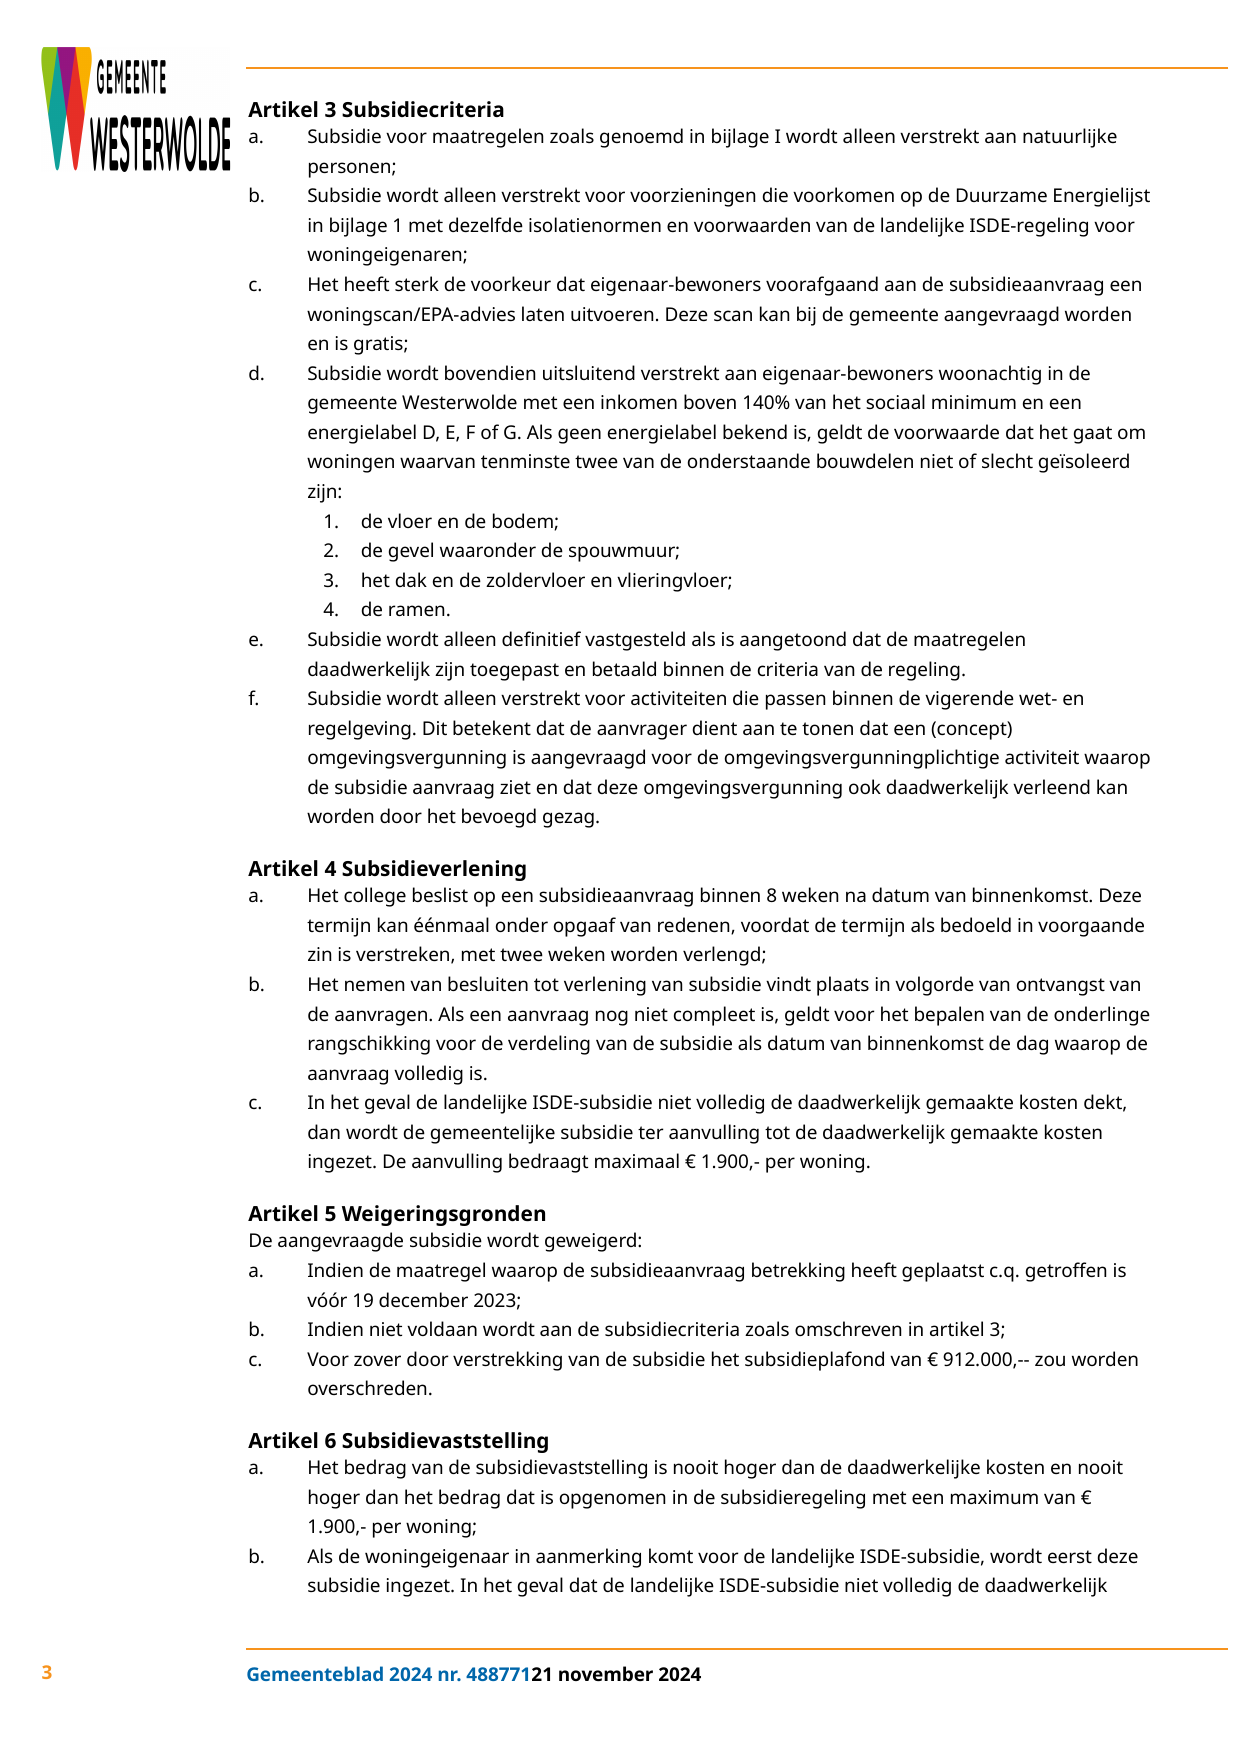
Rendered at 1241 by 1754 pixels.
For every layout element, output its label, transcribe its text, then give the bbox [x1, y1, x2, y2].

list Het bedrag van de subsidievaststelling is nooit hoger dan de daadwerkelijke kosten en nooit hoger dan het bedrag dat is opgenomen in de subsidieregeling met een maximum van € 1.900,- per woning; [248, 1454, 1152, 1539]
list het dak en de zoldervloer en vlieringvloer; [323, 567, 1152, 593]
text Artikel 4 Subsidieverlening [248, 854, 1152, 882]
list Subsidie wordt alleen verstrekt voor voorzieningen die voorkomen op de Duurzame Energielijst in bijlage 1 met dezelfde isolatienormen en voorwaarden van de landelijke ISDE-regeling voor woningeigenaren; [248, 182, 1152, 267]
text Artikel 6 Subsidievaststelling [248, 1426, 1152, 1454]
list Het nemen van besluiten tot verlening van subsidie vindt plaats in volgorde van ontvangst van de aanvragen. Als een aanvraag nog niet compleet is, geldt voor het bepalen van de onderlinge rangschikking voor de verdeling van de subsidie als datum van binnenkomst de dag waarop de aanvraag volledig is. [248, 971, 1152, 1086]
list de vloer en de bodem; [323, 508, 1152, 533]
text De aangevraagde subsidie wordt geweigerd: [248, 1228, 1152, 1253]
list de ramen. [323, 597, 1152, 622]
list Het heeft sterk de voorkeur dat eigenaar-bewoners voorafgaand aan de subsidieaanvraag een woningscan/EPA-advies laten uitvoeren. Deze scan kan bij de gemeente aangevraagd worden en is gratis; [248, 271, 1152, 356]
list Indien niet voldaan wordt aan de subsidiecriteria zoals omschreven in artikel 3; [248, 1316, 1152, 1342]
list Het college beslist op een subsidieaanvraag binnen 8 weken na datum van binnenkomst. Deze termijn kan éénmaal onder opgaaf van redenen, voordat de termijn als bedoeld in voorgaande zin is verstreken, met twee weken worden verlengd; [248, 882, 1152, 967]
text Artikel 3 Subsidiecriteria [248, 95, 1152, 123]
list Als de woningeigenaar in aanmerking komt voor de landelijke ISDE-subsidie, wordt eerst deze subsidie ingezet. In het geval dat de landelijke ISDE-subsidie niet volledig de daadwerkelijk [248, 1543, 1152, 1598]
list In het geval de landelijke ISDE-subsidie niet volledig de daadwerkelijk gemaakte kosten dekt, dan wordt de gemeentelijke subsidie ter aanvulling tot de daadwerkelijk gemaakte kosten ingezet. De aanvulling bedraagt maximaal € 1.900,- per woning. [248, 1089, 1152, 1174]
list Indien de maatregel waarop de subsidieaanvraag betrekking heeft geplaatst c.q. getroffen is vóór 19 december 2023; [248, 1257, 1152, 1312]
list Subsidie wordt bovendien uitsluitend verstrekt aan eigenaar-bewoners woonachtig in de gemeente Westerwolde met een inkomen boven 140% van het sociaal minimum en een energielabel D, E, F of G. Als geen energielabel bekend is, geldt de voorwaarde dat het gaat om woningen waarvan tenminste twee van de onderstaande bouwdelen niet of slecht geïsoleerd zijn: [248, 360, 1152, 504]
list Subsidie voor maatregelen zoals genoemd in bijlage I wordt alleen verstrekt aan natuurlijke personen; [248, 123, 1152, 178]
text Artikel 5 Weigeringsgronden [248, 1199, 1152, 1228]
list Subsidie wordt alleen verstrekt voor activiteiten die passen binnen de vigerende wet- en regelgeving. Dit betekent dat de aanvrager dient aan te tonen dat een (concept) omgevingsvergunning is aangevraagd voor de omgevingsvergunningplichtige activiteit waarop de subsidie aanvraag ziet en dat deze omgevingsvergunning ook daadwerkelijk verleend kan worden door het bevoegd gezag. [248, 685, 1152, 829]
list de gevel waaronder de spouwmuur; [323, 537, 1152, 563]
picture [41, 47, 231, 172]
list Subsidie wordt alleen definitief vastgesteld als is aangetoond dat de maatregelen daadwerkelijk zijn toegepast en betaald binnen de criteria van de regeling. [248, 626, 1152, 681]
list Voor zover door verstrekking van de subsidie het subsidieplafond van € 912.000,-- zou worden overschreden. [248, 1346, 1152, 1401]
